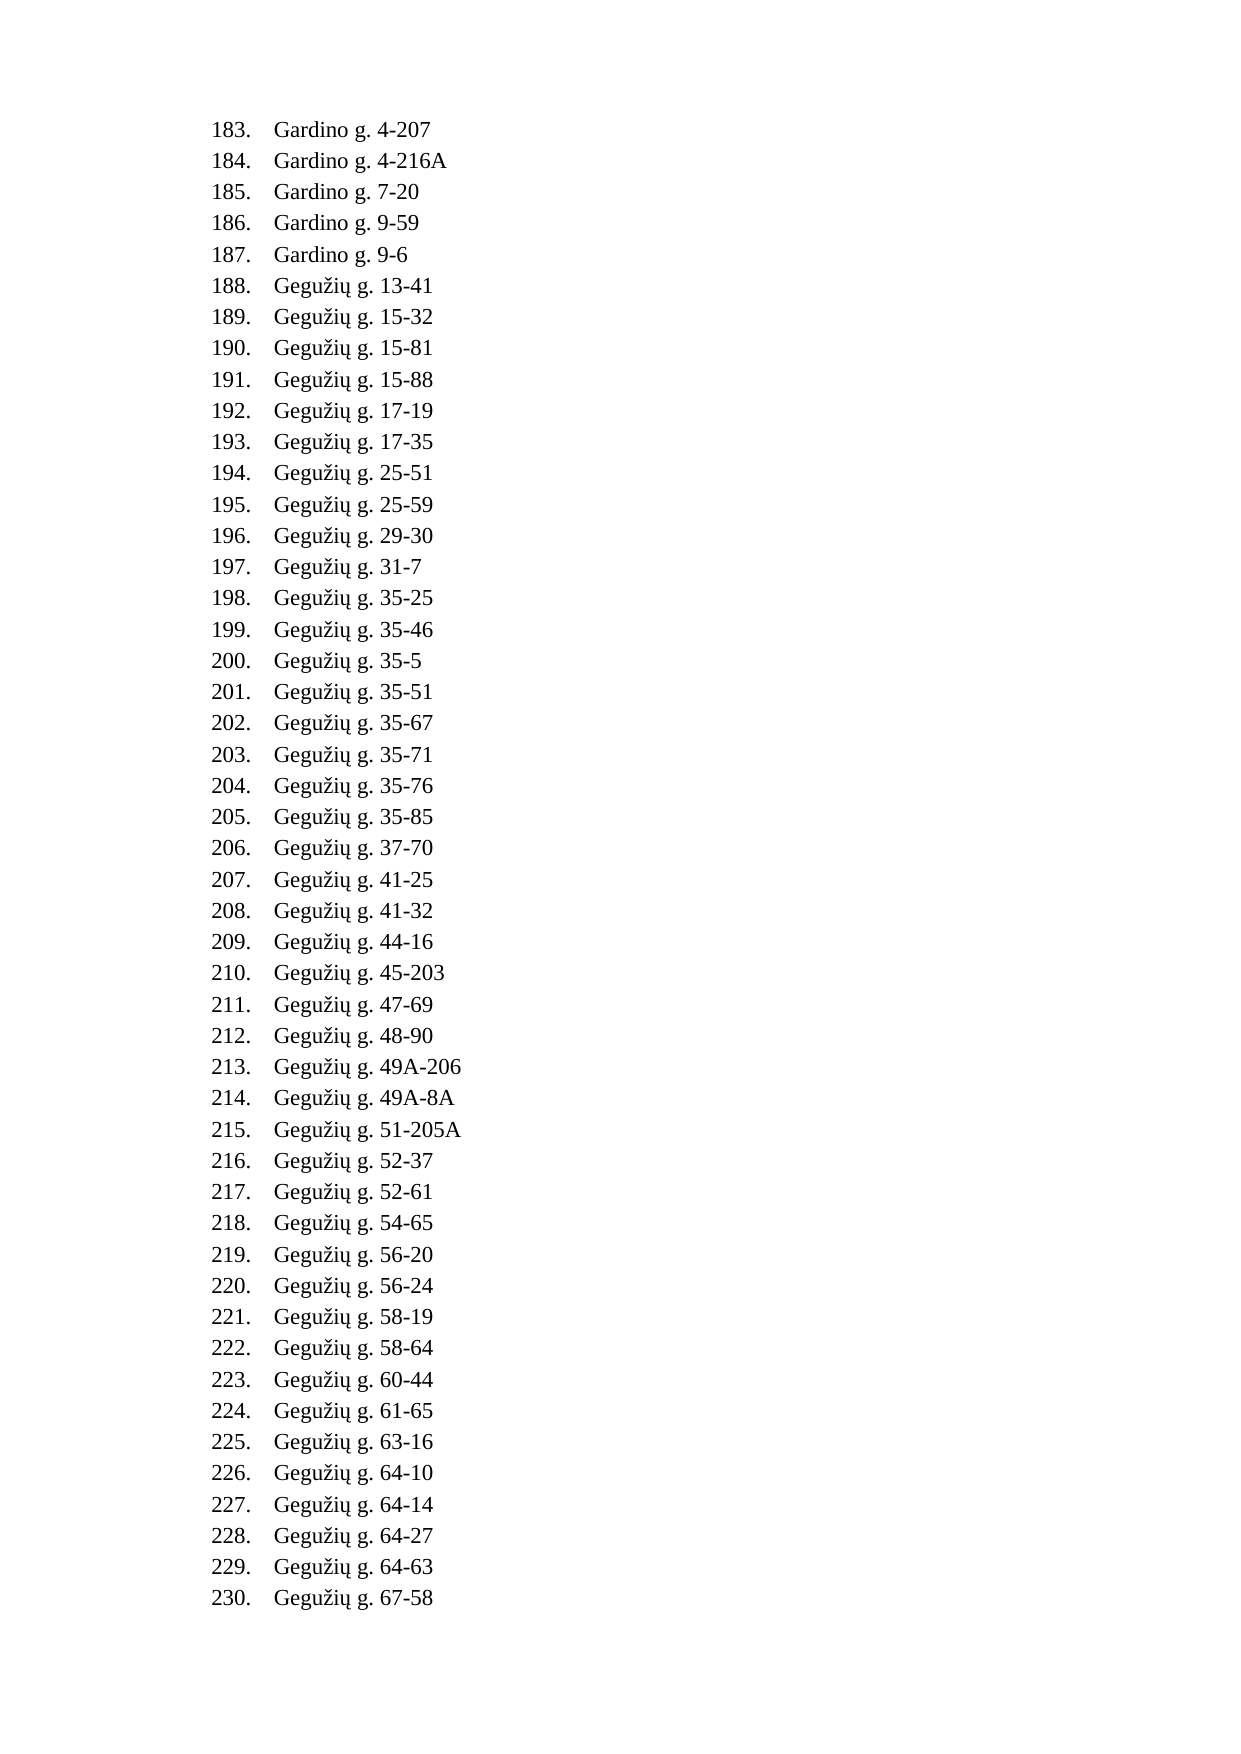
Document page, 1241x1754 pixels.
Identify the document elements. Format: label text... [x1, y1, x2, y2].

table_cell Gegužių g. 35-5 [262, 642, 738, 673]
table_cell 216. [200, 1142, 262, 1173]
table_cell 224. [200, 1392, 262, 1423]
table_cell Gegužių g. 41-32 [262, 892, 738, 923]
table_cell Gardino g. 9-6 [262, 236, 738, 267]
table_cell 190. [200, 330, 262, 361]
table_cell Gegužių g. 61-65 [262, 1392, 738, 1423]
table_cell 219. [200, 1236, 262, 1267]
table_cell 227. [200, 1486, 262, 1517]
table_cell Gardino g. 9-59 [262, 205, 738, 236]
table_cell 194. [200, 455, 262, 486]
table_cell 192. [200, 392, 262, 423]
table_cell Gegužių g. 60-44 [262, 1361, 738, 1392]
table_cell Gegužių g. 45-203 [262, 955, 738, 986]
table_cell Gegužių g. 54-65 [262, 1205, 738, 1236]
table_cell 203. [200, 736, 262, 767]
table_cell 189. [200, 298, 262, 329]
table_cell Gegužių g. 29-30 [262, 517, 738, 548]
table_cell 220. [200, 1267, 262, 1298]
table_cell Gegužių g. 17-35 [262, 423, 738, 454]
table_header [189, 111, 750, 1611]
table_cell 226. [200, 1455, 262, 1486]
table_cell Gegužių g. 64-27 [262, 1517, 738, 1548]
table_cell Gegužių g. 52-61 [262, 1173, 738, 1204]
table_cell Gardino g. 4-207 [262, 111, 738, 142]
table_cell Gegužių g. 35-71 [262, 736, 738, 767]
table_cell 185. [200, 173, 262, 204]
table_cell Gegužių g. 48-90 [262, 1017, 738, 1048]
table_cell 221. [200, 1298, 262, 1329]
table_cell 205. [200, 798, 262, 829]
table_cell 229. [200, 1548, 262, 1579]
table_cell Gegužių g. 13-41 [262, 267, 738, 298]
table_cell 222. [200, 1330, 262, 1361]
table_cell Gegužių g. 35-85 [262, 798, 738, 829]
table_cell Gegužių g. 35-67 [262, 705, 738, 736]
table_cell Gardino g. 7-20 [262, 173, 738, 204]
table_cell Gegužių g. 67-58 [262, 1580, 738, 1611]
table_cell Gegužių g. 31-7 [262, 548, 738, 579]
table_cell 186. [200, 205, 262, 236]
table_header [750, 111, 1161, 1611]
table_cell Gegužių g. 35-76 [262, 767, 738, 798]
table_cell 206. [200, 830, 262, 861]
table_cell 202. [200, 705, 262, 736]
table_cell Gegužių g. 51-205A [262, 1111, 738, 1142]
table_cell Gegužių g. 64-14 [262, 1486, 738, 1517]
table_cell 199. [200, 611, 262, 642]
table_cell Gegužių g. 44-16 [262, 923, 738, 954]
table_cell Gegužių g. 25-51 [262, 455, 738, 486]
table_cell Gegužių g. 56-24 [262, 1267, 738, 1298]
table_cell Gegužių g. 47-69 [262, 986, 738, 1017]
table_cell Gegužių g. 15-32 [262, 298, 738, 329]
table_cell 187. [200, 236, 262, 267]
table_cell Gegužių g. 41-25 [262, 861, 738, 892]
table_cell 230. [200, 1580, 262, 1611]
table_cell Gegužių g. 52-37 [262, 1142, 738, 1173]
table_cell 225. [200, 1423, 262, 1454]
table_cell Gegužių g. 37-70 [262, 830, 738, 861]
table_cell Gegužių g. 56-20 [262, 1236, 738, 1267]
table_cell 214. [200, 1080, 262, 1111]
table_cell 207. [200, 861, 262, 892]
table_cell 200. [200, 642, 262, 673]
table_cell 183. [200, 111, 262, 142]
table_cell Gegužių g. 35-25 [262, 580, 738, 611]
table_cell Gegužių g. 17-19 [262, 392, 738, 423]
table_cell 208. [200, 892, 262, 923]
table_cell Gegužių g. 49A-8A [262, 1080, 738, 1111]
table_cell 217. [200, 1173, 262, 1204]
table_cell 195. [200, 486, 262, 517]
table_cell 188. [200, 267, 262, 298]
table_cell Gardino g. 4-216A [262, 142, 738, 173]
table_cell Gegužių g. 35-51 [262, 673, 738, 704]
table_cell 215. [200, 1111, 262, 1142]
table_cell 198. [200, 580, 262, 611]
table_cell Gegužių g. 64-63 [262, 1548, 738, 1579]
table_cell 211. [200, 986, 262, 1017]
table_cell 184. [200, 142, 262, 173]
table_cell 210. [200, 955, 262, 986]
table_cell 209. [200, 923, 262, 954]
table_cell Gegužių g. 15-81 [262, 330, 738, 361]
table_cell 193. [200, 423, 262, 454]
table_cell Gegužių g. 15-88 [262, 361, 738, 392]
table_cell 228. [200, 1517, 262, 1548]
table_cell 212. [200, 1017, 262, 1048]
table_cell 197. [200, 548, 262, 579]
table_cell 204. [200, 767, 262, 798]
table_cell 191. [200, 361, 262, 392]
table_cell 218. [200, 1205, 262, 1236]
table_cell 213. [200, 1048, 262, 1079]
table_cell Gegužių g. 58-64 [262, 1330, 738, 1361]
table_cell 223. [200, 1361, 262, 1392]
table_cell Gegužių g. 64-10 [262, 1455, 738, 1486]
table_cell 201. [200, 673, 262, 704]
table_cell Gegužių g. 25-59 [262, 486, 738, 517]
table_cell 196. [200, 517, 262, 548]
table_cell Gegužių g. 35-46 [262, 611, 738, 642]
table_cell Gegužių g. 58-19 [262, 1298, 738, 1329]
table_cell Gegužių g. 49A-206 [262, 1048, 738, 1079]
table_cell Gegužių g. 63-16 [262, 1423, 738, 1454]
